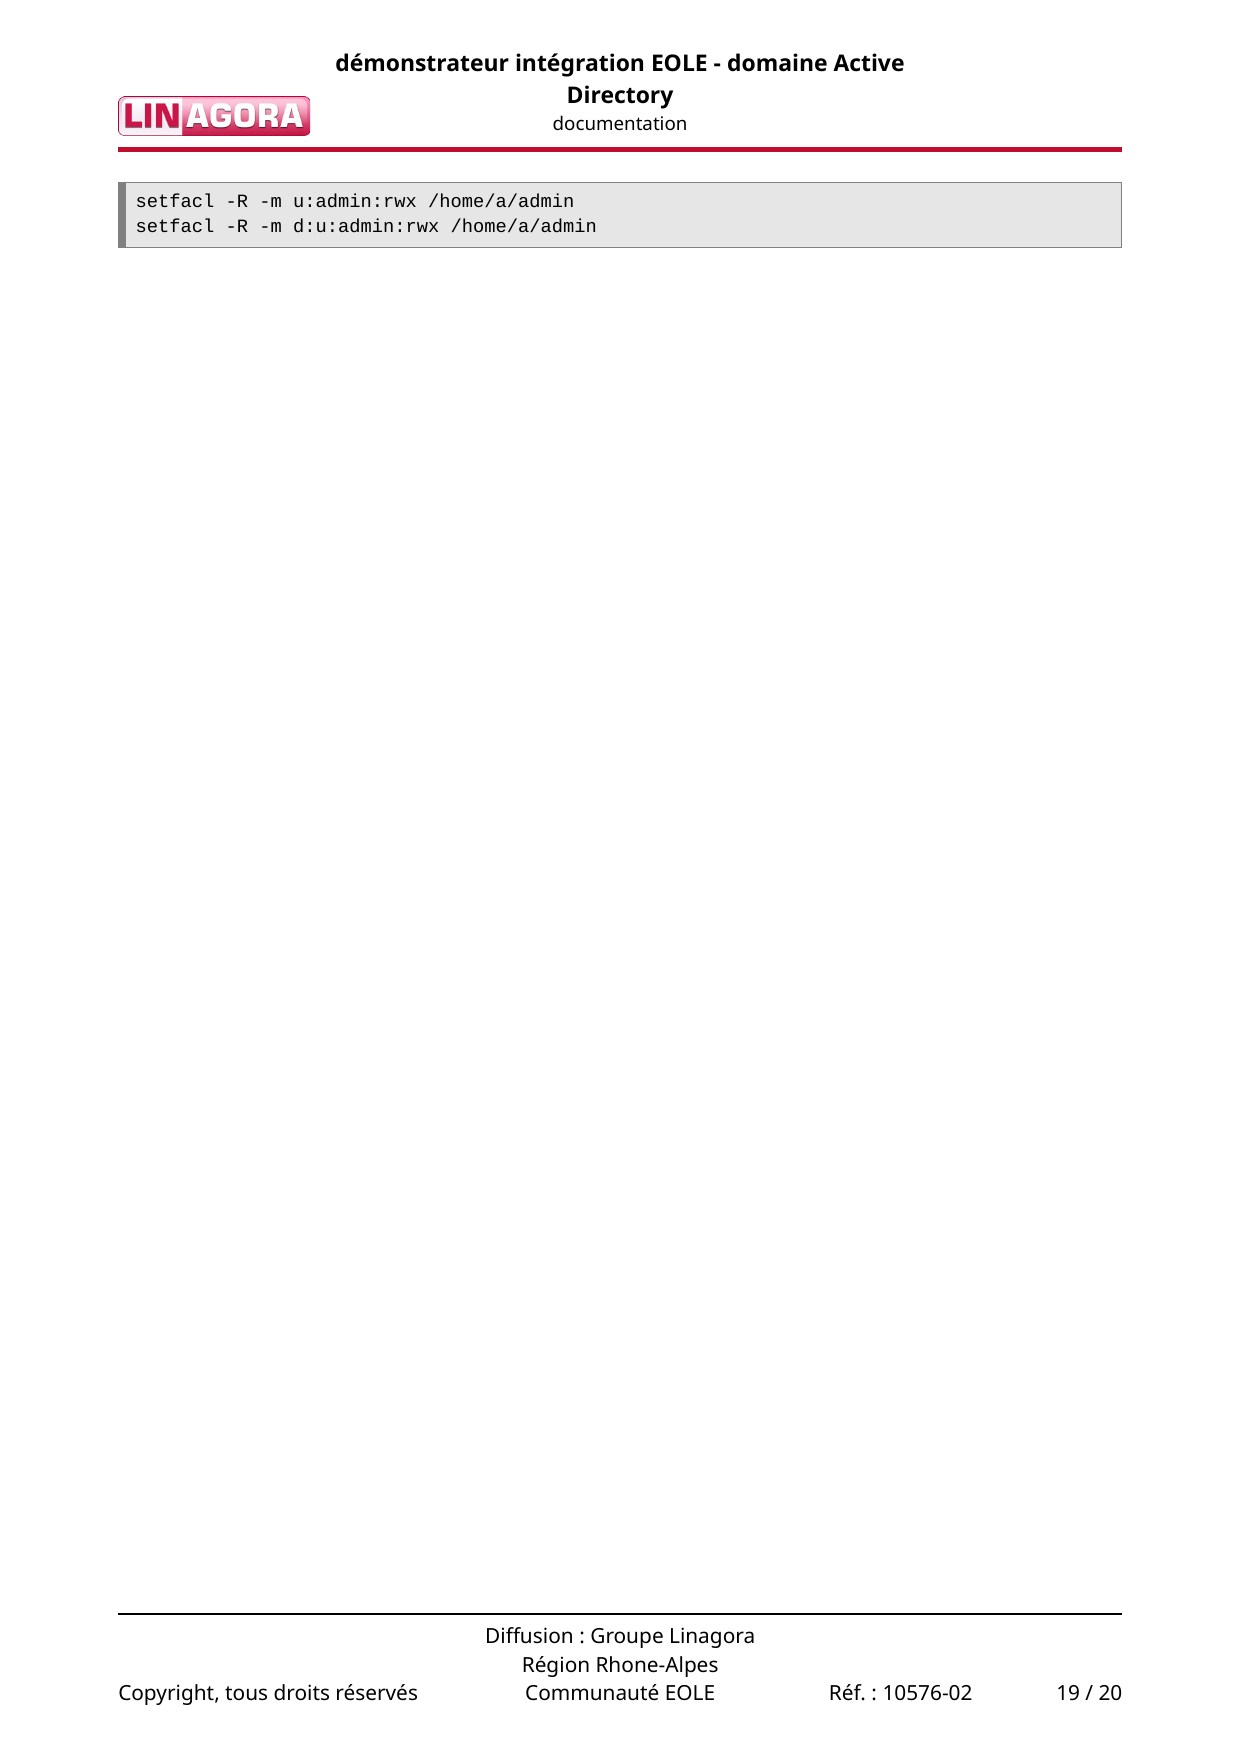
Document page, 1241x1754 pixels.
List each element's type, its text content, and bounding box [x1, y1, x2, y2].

picture [118, 96, 311, 136]
text setfacl -R -m d:u:admin:rwx /home/a/admin [126, 207, 1121, 247]
text setfacl -R -m u:admin:rwx /home/a/admin [126, 183, 1121, 207]
